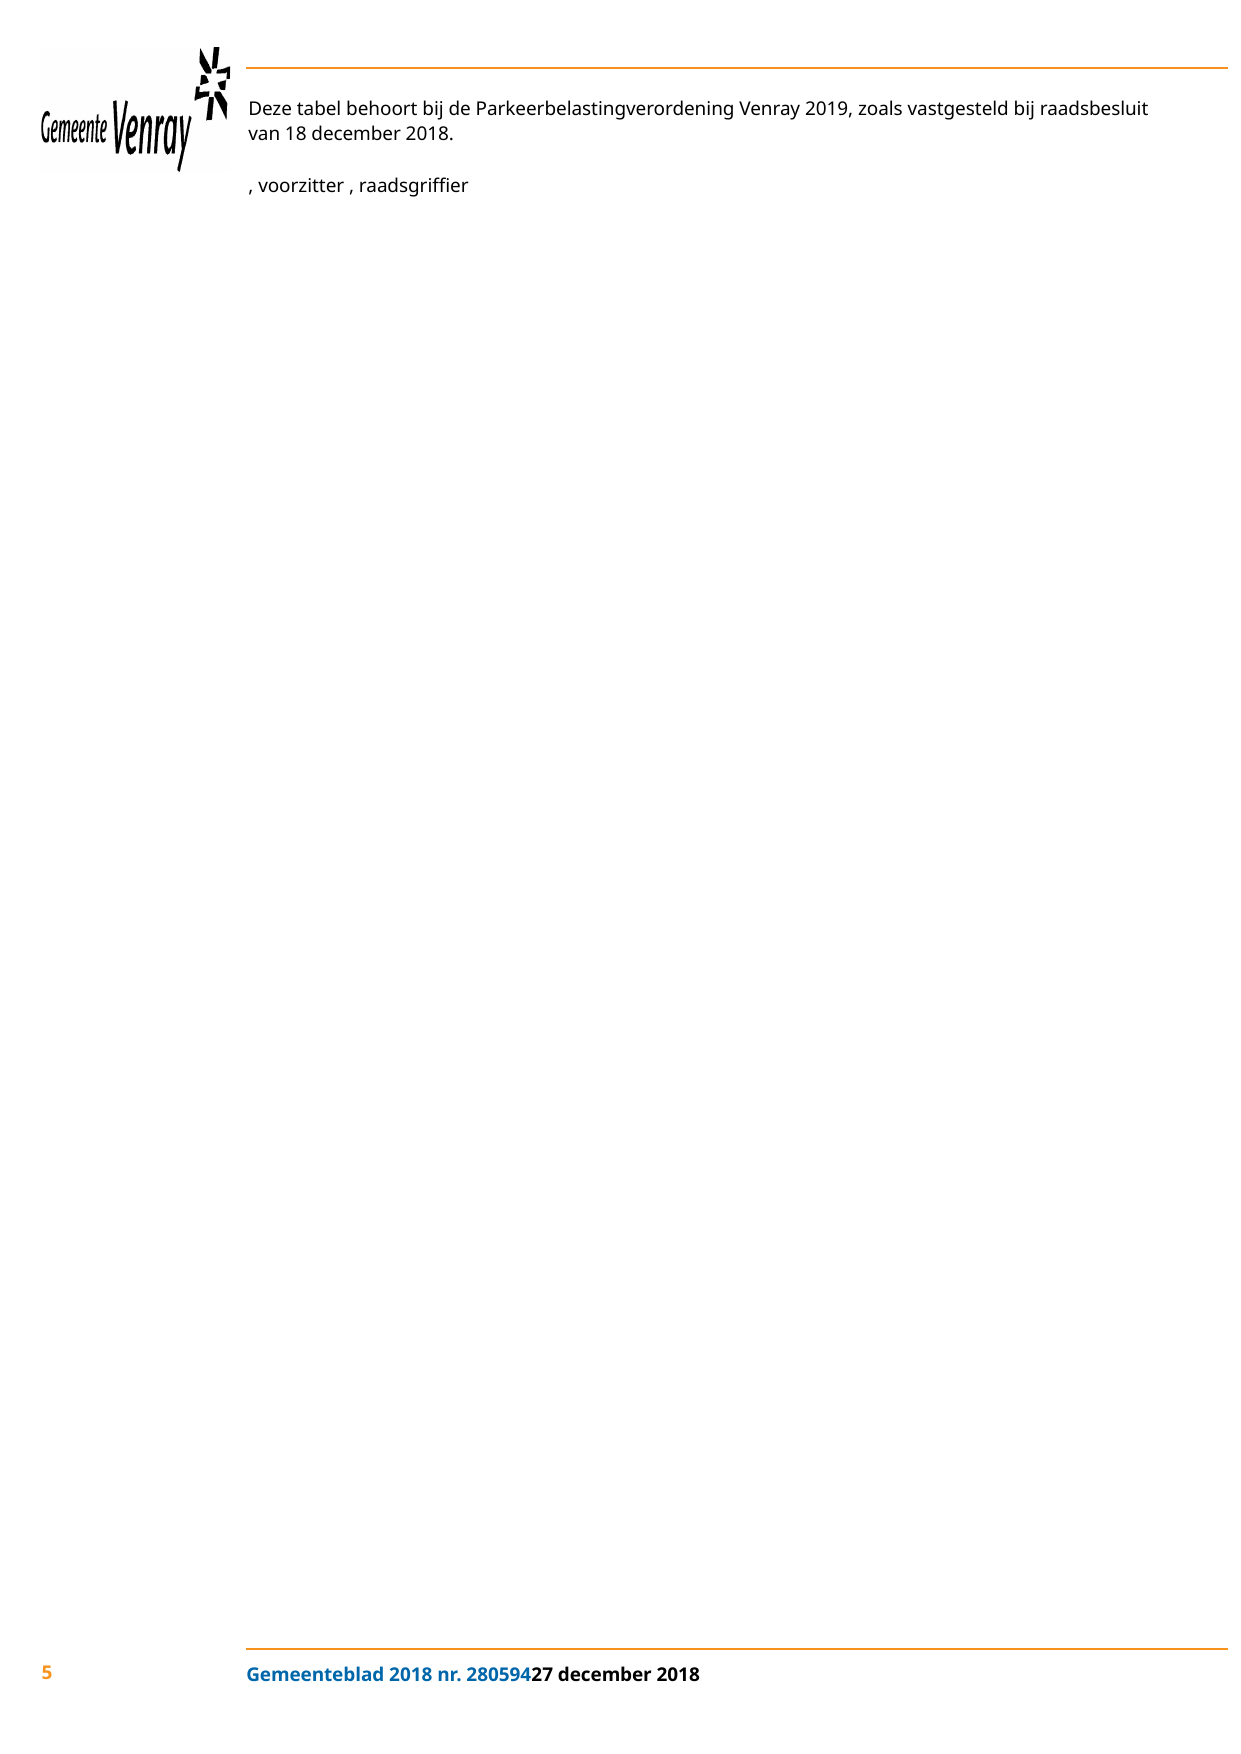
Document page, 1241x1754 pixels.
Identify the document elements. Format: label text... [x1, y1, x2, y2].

text Deze tabel behoort bij de Parkeerbelastingverordening Venray 2019, zoals vastgesteld bij raadsbesluit van 18 december 2018. [248, 95, 1152, 146]
picture [41, 47, 231, 172]
text , voorzitter , raadsgriffier [248, 172, 1152, 198]
